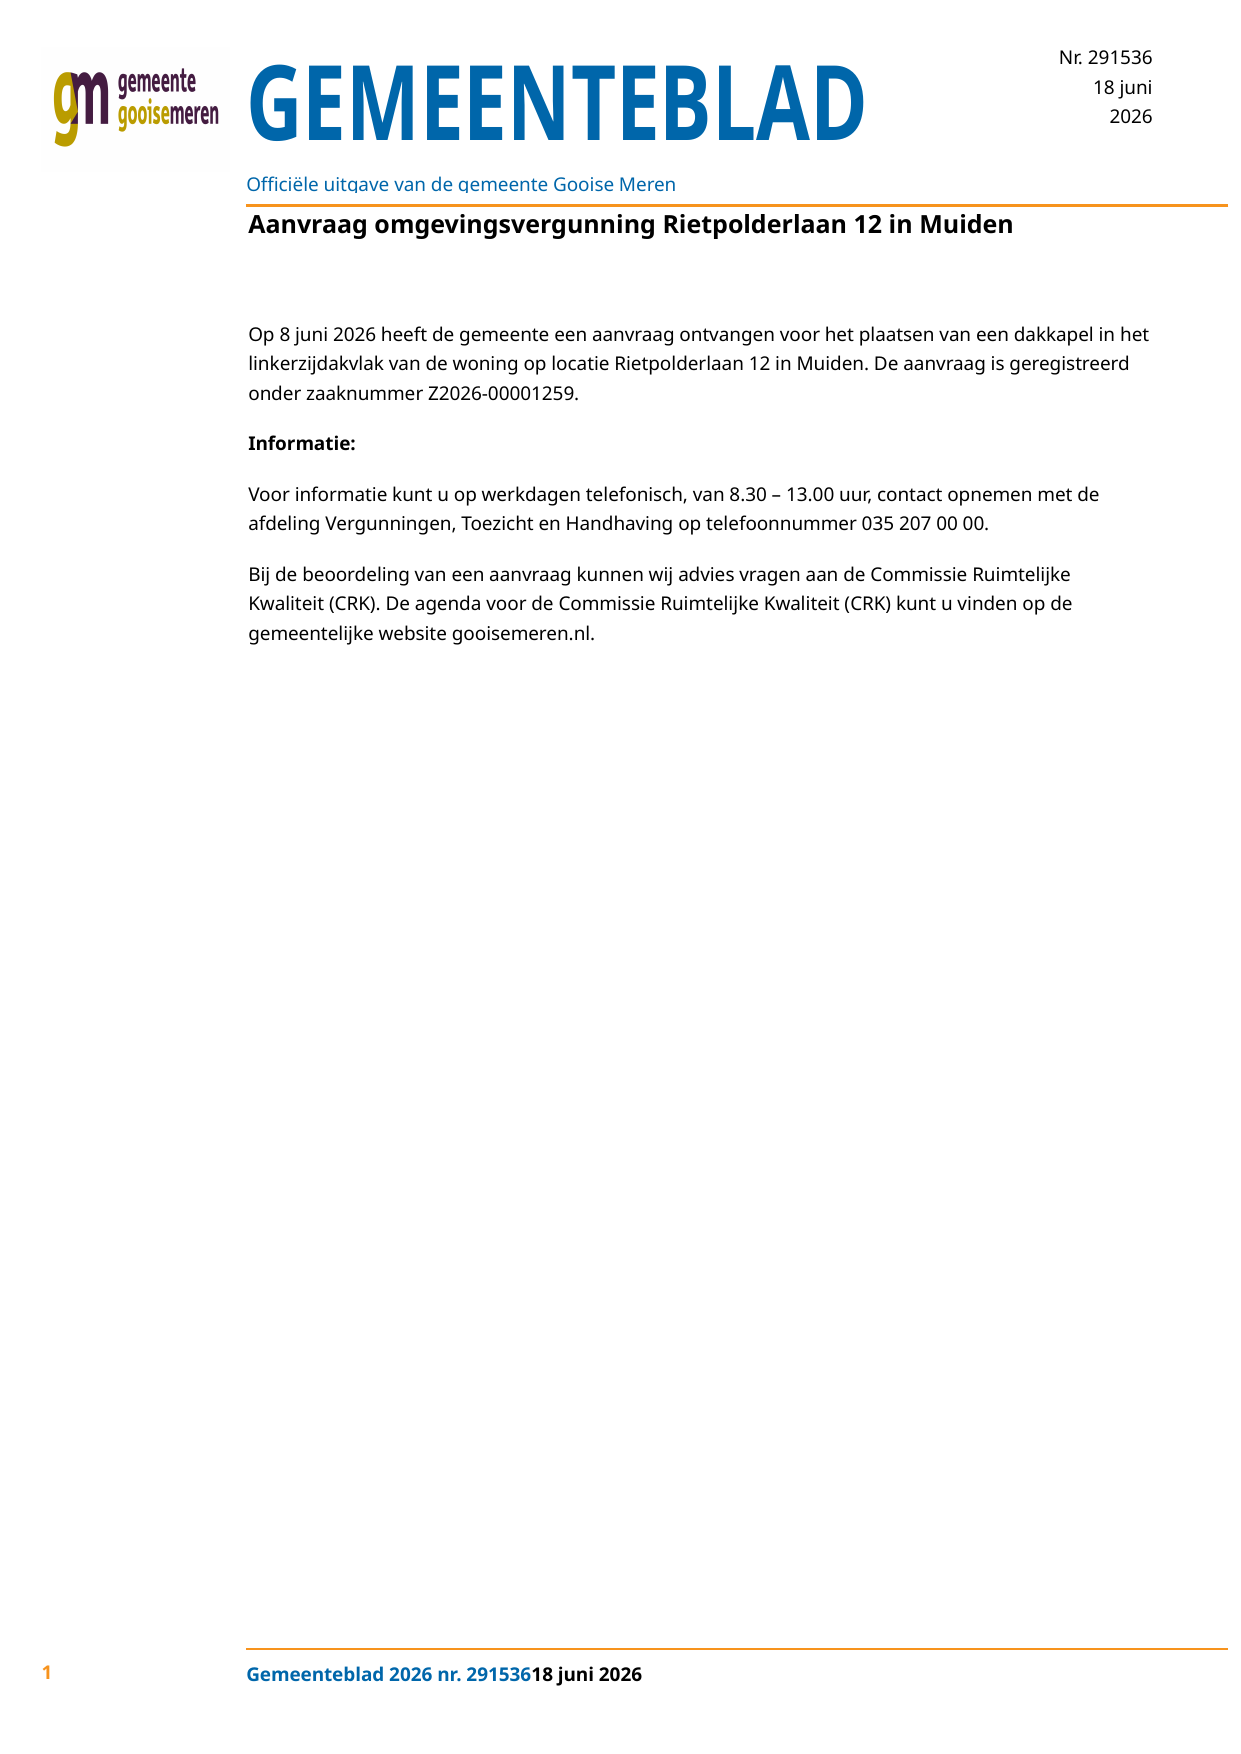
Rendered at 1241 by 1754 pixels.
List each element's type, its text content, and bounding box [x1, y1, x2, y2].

text Voor informatie kunt u op werkdagen telefonisch, van 8.30 – 13.00 uur, contact opnemen met de afdeling Vergunningen, Toezicht en Handhaving op telefoonnummer 035 207 00 00. [248, 481, 1152, 536]
text Bij de beoordeling van een aanvraag kunnen wij advies vragen aan de Commissie Ruimtelijke Kwaliteit (CRK). De agenda voor de Commissie Ruimtelijke Kwaliteit (CRK) kunt u vinden op de gemeentelijke website gooisemeren.nl. [248, 561, 1152, 646]
text Informatie: [248, 430, 1152, 456]
picture [41, 47, 231, 172]
text Aanvraag omgevingsvergunning Rietpolderlaan 12 in Muiden [248, 207, 1152, 241]
text Op 8 juni 2026 heeft de gemeente een aanvraag ontvangen voor het plaatsen van een dakkapel in het linkerzijdakvlak van de woning op locatie Rietpolderlaan 12 in Muiden. De aanvraag is geregistreerd onder zaaknummer Z2026-00001259. [248, 321, 1152, 406]
